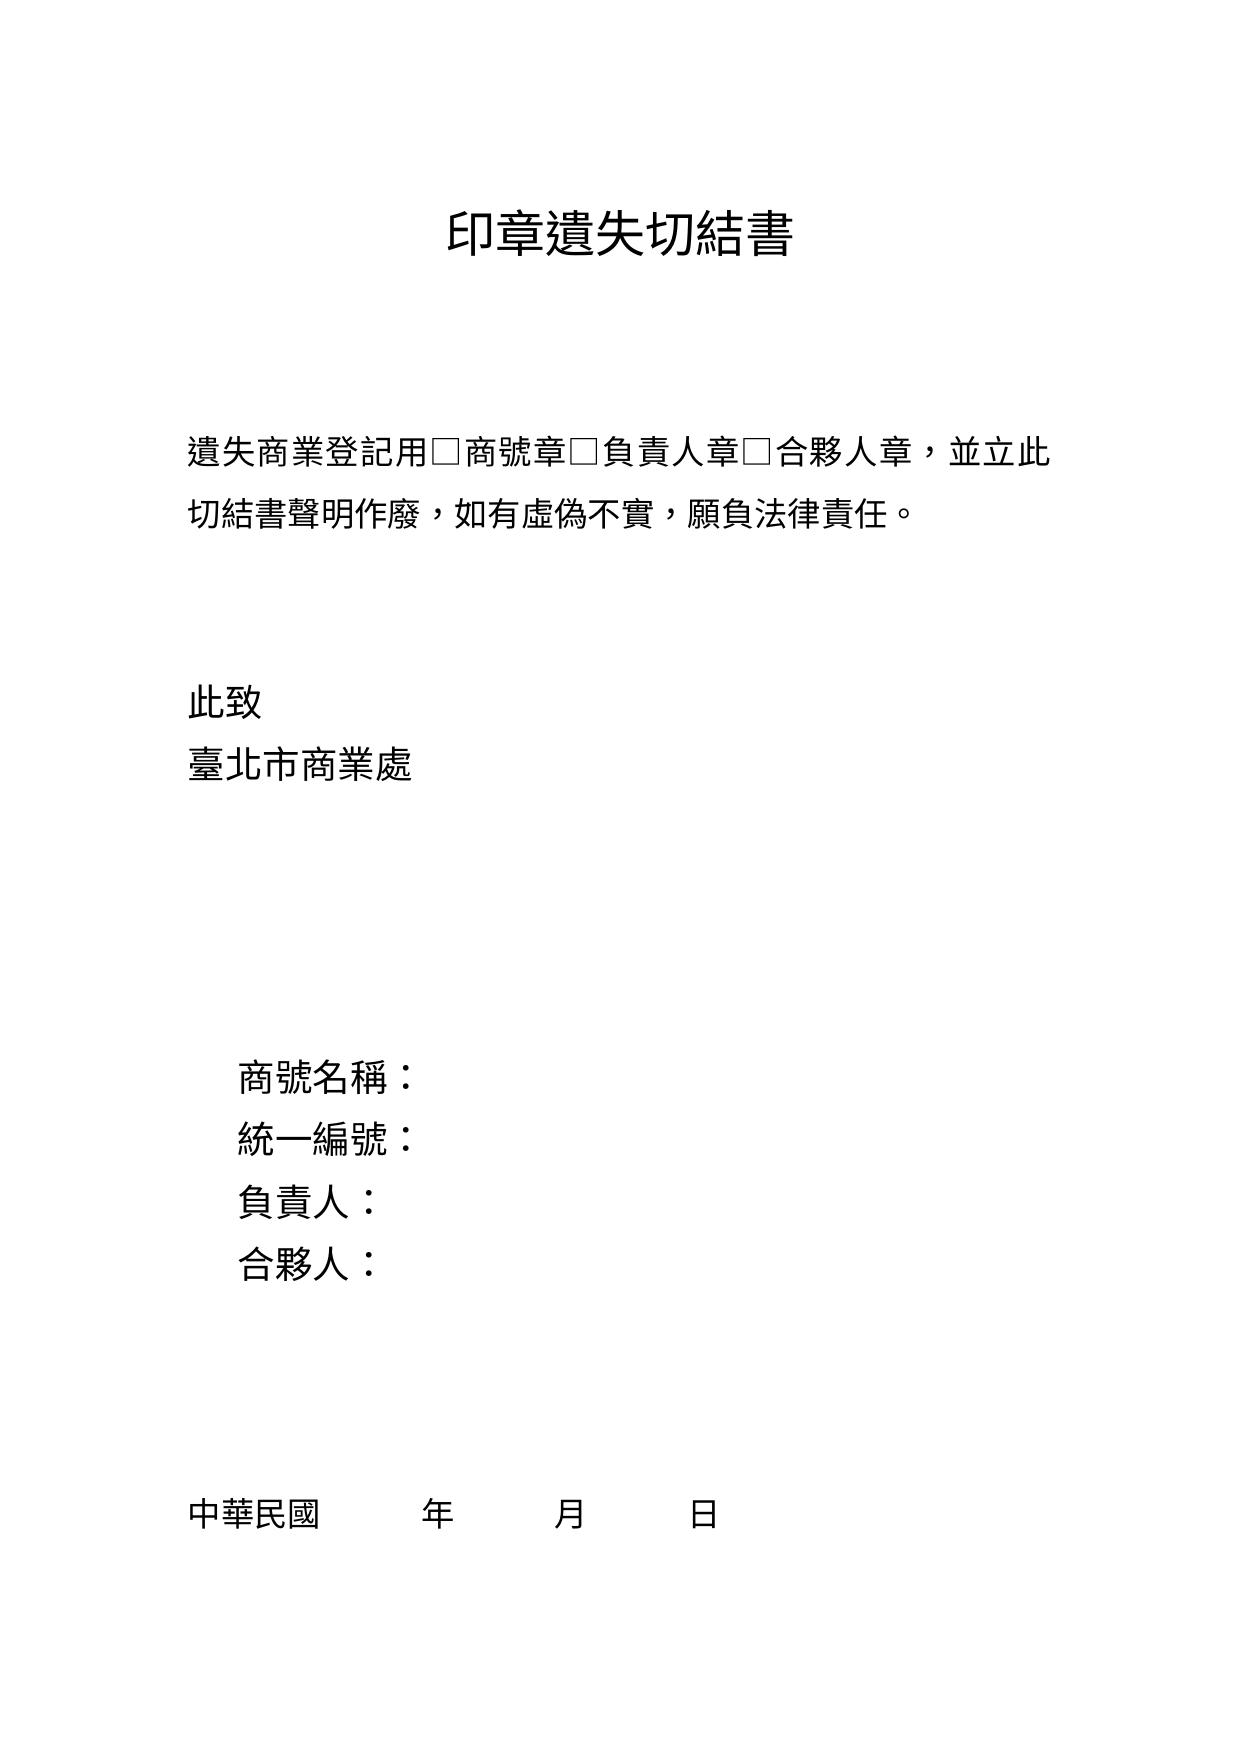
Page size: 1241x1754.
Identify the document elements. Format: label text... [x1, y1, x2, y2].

text 合夥人： [237, 1221, 1053, 1283]
text 中華民國 年 月 日 [187, 1471, 1053, 1533]
text 此致 [187, 658, 1053, 721]
text 印章遺失切結書 [187, 158, 1053, 283]
text 商號名稱： [237, 1033, 1053, 1096]
text 負責人： [237, 1158, 1053, 1221]
text 統一編號： [237, 1096, 1053, 1158]
text 遺失商業登記用□商號章□負責人章□合夥人章，並立此切結書聲明作廢，如有虛偽不實，願負法律責任。 [187, 408, 1053, 533]
text 臺北市商業處 [187, 721, 1053, 783]
